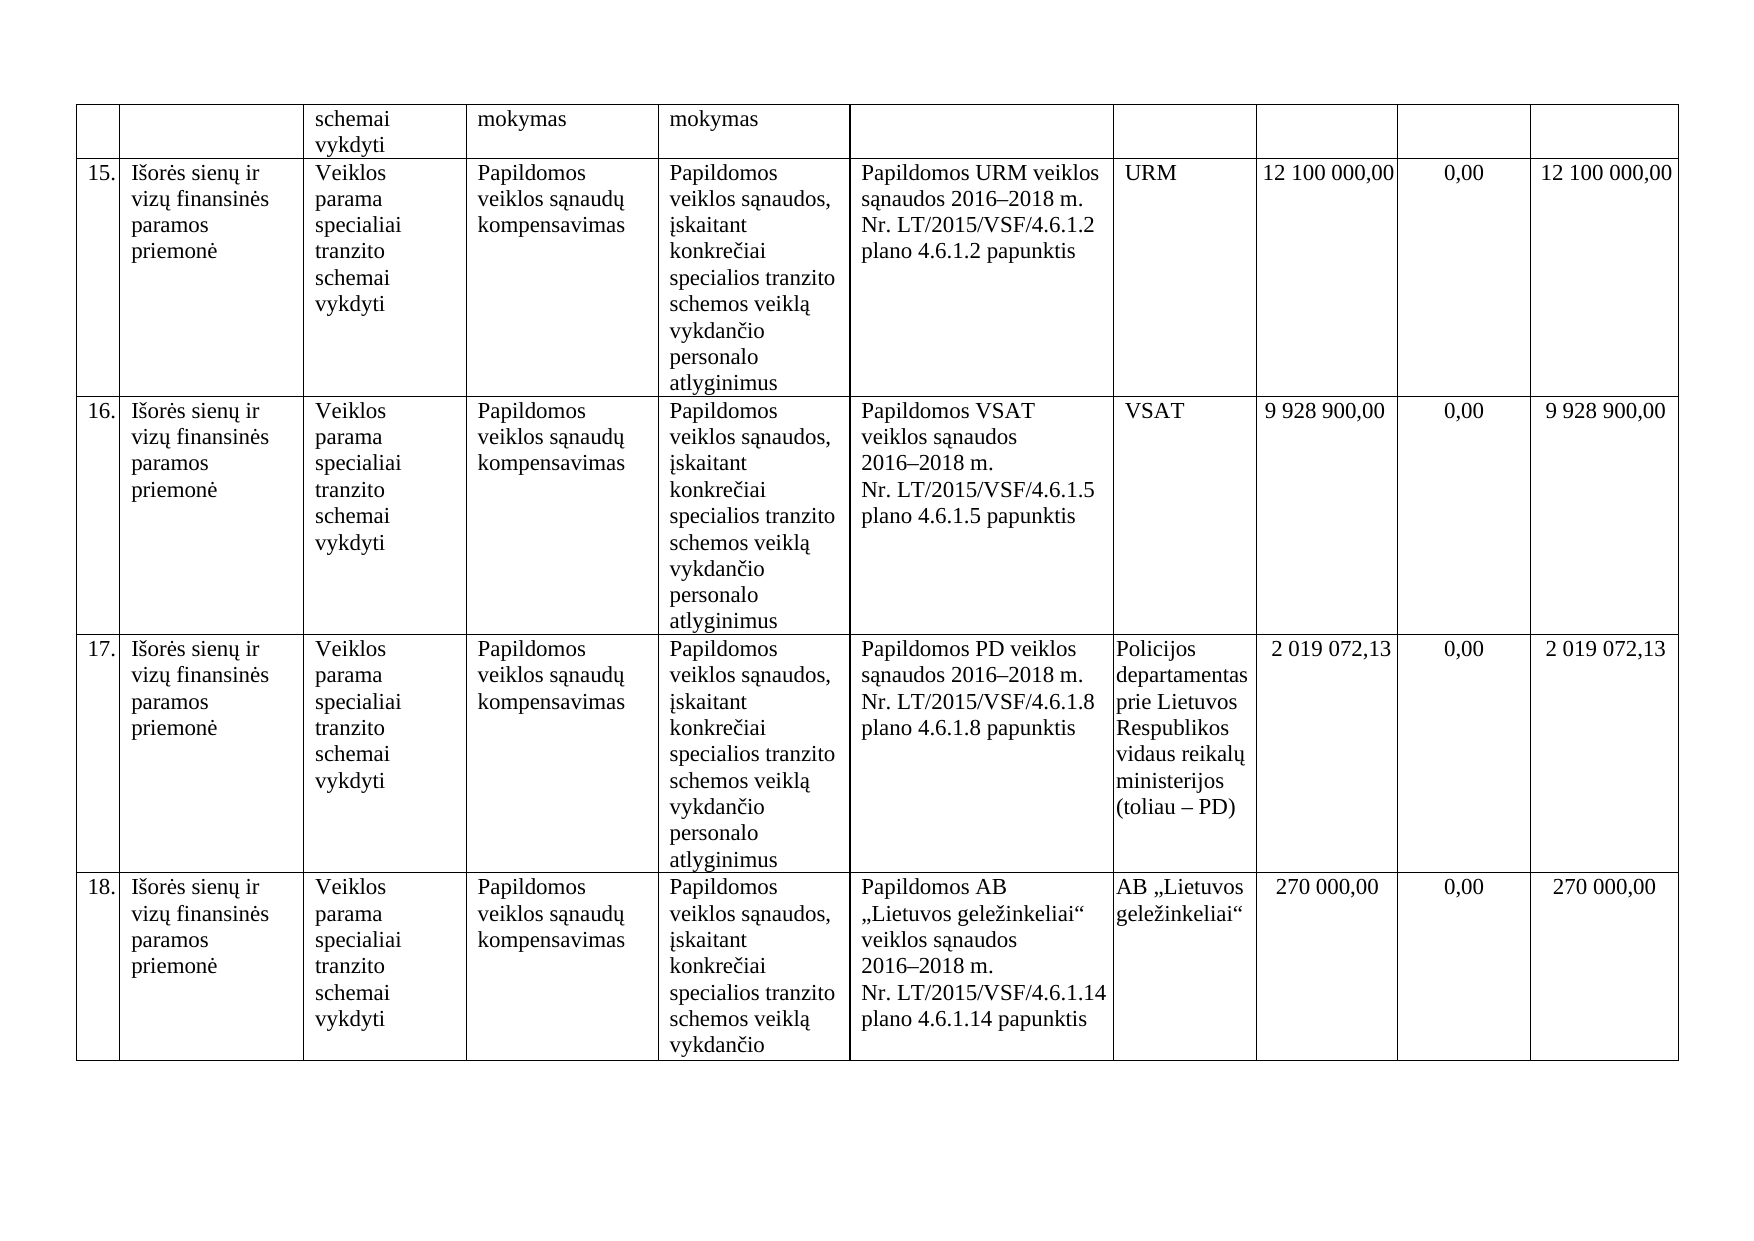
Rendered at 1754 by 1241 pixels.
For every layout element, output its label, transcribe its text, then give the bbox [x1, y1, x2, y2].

table_cell 9 928 900,00 [1531, 397, 1678, 634]
table_cell [1114, 105, 1256, 157]
table_cell AB „Lietuvos geležinkeliai“ [1114, 873, 1256, 1060]
table_cell 2 019 072,13 [1531, 635, 1678, 872]
table_cell schemai vykdyti [304, 105, 466, 157]
table_cell Veiklos parama specialiai tranzito schemai vykdyti [304, 873, 466, 1060]
table_cell 0,00 [1398, 873, 1530, 1060]
table_cell [77, 105, 119, 157]
table_cell 9 928 900,00 [1257, 397, 1397, 634]
table_cell Veiklos parama specialiai tranzito schemai vykdyti [304, 397, 466, 634]
table_cell 270 000,00 [1257, 873, 1397, 1060]
table_cell Papildomos AB „Lietuvos geležinkeliai“ veiklos sąnaudos 2016–2018 m. Nr. LT/2015/VSF/4.6.1.14 plano 4.6.1.14 papunktis [851, 873, 1113, 1060]
table_cell 0,00 [1398, 159, 1530, 396]
table_cell 12 100 000,00 [1531, 159, 1678, 396]
table_cell 15. [77, 159, 119, 396]
table_cell Papildomos URM veiklos sąnaudos 2016–2018 m. Nr. LT/2015/VSF/4.6.1.2 plano 4.6.1.2 papunktis [851, 159, 1113, 396]
table_cell 16. [77, 397, 119, 634]
table_cell mokymas [659, 105, 849, 157]
table_cell [120, 105, 303, 157]
table_cell 2 019 072,13 [1257, 635, 1397, 872]
table_cell 270 000,00 [1531, 873, 1678, 1060]
table_cell 0,00 [1398, 635, 1530, 872]
table_cell Papildomos VSAT veiklos sąnaudos 2016–2018 m. Nr. LT/2015/VSF/4.6.1.5 plano 4.6.1.5 papunktis [851, 397, 1113, 634]
table_cell Papildomos veiklos sąnaudos, įskaitant konkrečiai specialios tranzito schemos veiklą vykdančio personalo atlyginimus [659, 635, 849, 872]
table_cell Papildomos veiklos sąnaudų kompensavimas [467, 635, 658, 872]
table_cell Papildomos veiklos sąnaudų kompensavimas [467, 397, 658, 634]
table_cell URM [1114, 159, 1256, 396]
table_cell [1257, 105, 1397, 157]
table_cell Papildomos veiklos sąnaudos, įskaitant konkrečiai specialios tranzito schemos veiklą vykdančio [659, 873, 849, 1060]
table_cell Veiklos parama specialiai tranzito schemai vykdyti [304, 635, 466, 872]
table_cell VSAT [1114, 397, 1256, 634]
table_cell Policijos departamentas prie Lietuvos Respublikos vidaus reikalų ministerijos (toliau – PD) [1114, 635, 1256, 872]
table_cell Papildomos veiklos sąnaudos, įskaitant konkrečiai specialios tranzito schemos veiklą vykdančio personalo atlyginimus [659, 159, 849, 396]
table_cell 0,00 [1398, 397, 1530, 634]
table_cell Išorės sienų ir vizų finansinės paramos priemonė [120, 159, 303, 396]
table_cell 17. [77, 635, 119, 872]
table_cell Išorės sienų ir vizų finansinės paramos priemonė [120, 635, 303, 872]
table_cell 12 100 000,00 [1257, 159, 1397, 396]
table_cell Papildomos veiklos sąnaudos, įskaitant konkrečiai specialios tranzito schemos veiklą vykdančio personalo atlyginimus [659, 397, 849, 634]
table_cell [851, 105, 1113, 157]
table_cell Papildomos veiklos sąnaudų kompensavimas [467, 873, 658, 1060]
table_cell Išorės sienų ir vizų finansinės paramos priemonė [120, 397, 303, 634]
table_cell 18. [77, 873, 119, 1060]
table_cell Išorės sienų ir vizų finansinės paramos priemonė [120, 873, 303, 1060]
table_cell mokymas [467, 105, 658, 157]
table_cell [1398, 105, 1530, 157]
table_cell [1531, 105, 1678, 157]
table_cell Papildomos veiklos sąnaudų kompensavimas [467, 159, 658, 396]
table_cell Papildomos PD veiklos sąnaudos 2016–2018 m. Nr. LT/2015/VSF/4.6.1.8 plano 4.6.1.8 papunktis [851, 635, 1113, 872]
table_cell Veiklos parama specialiai tranzito schemai vykdyti [304, 159, 466, 396]
